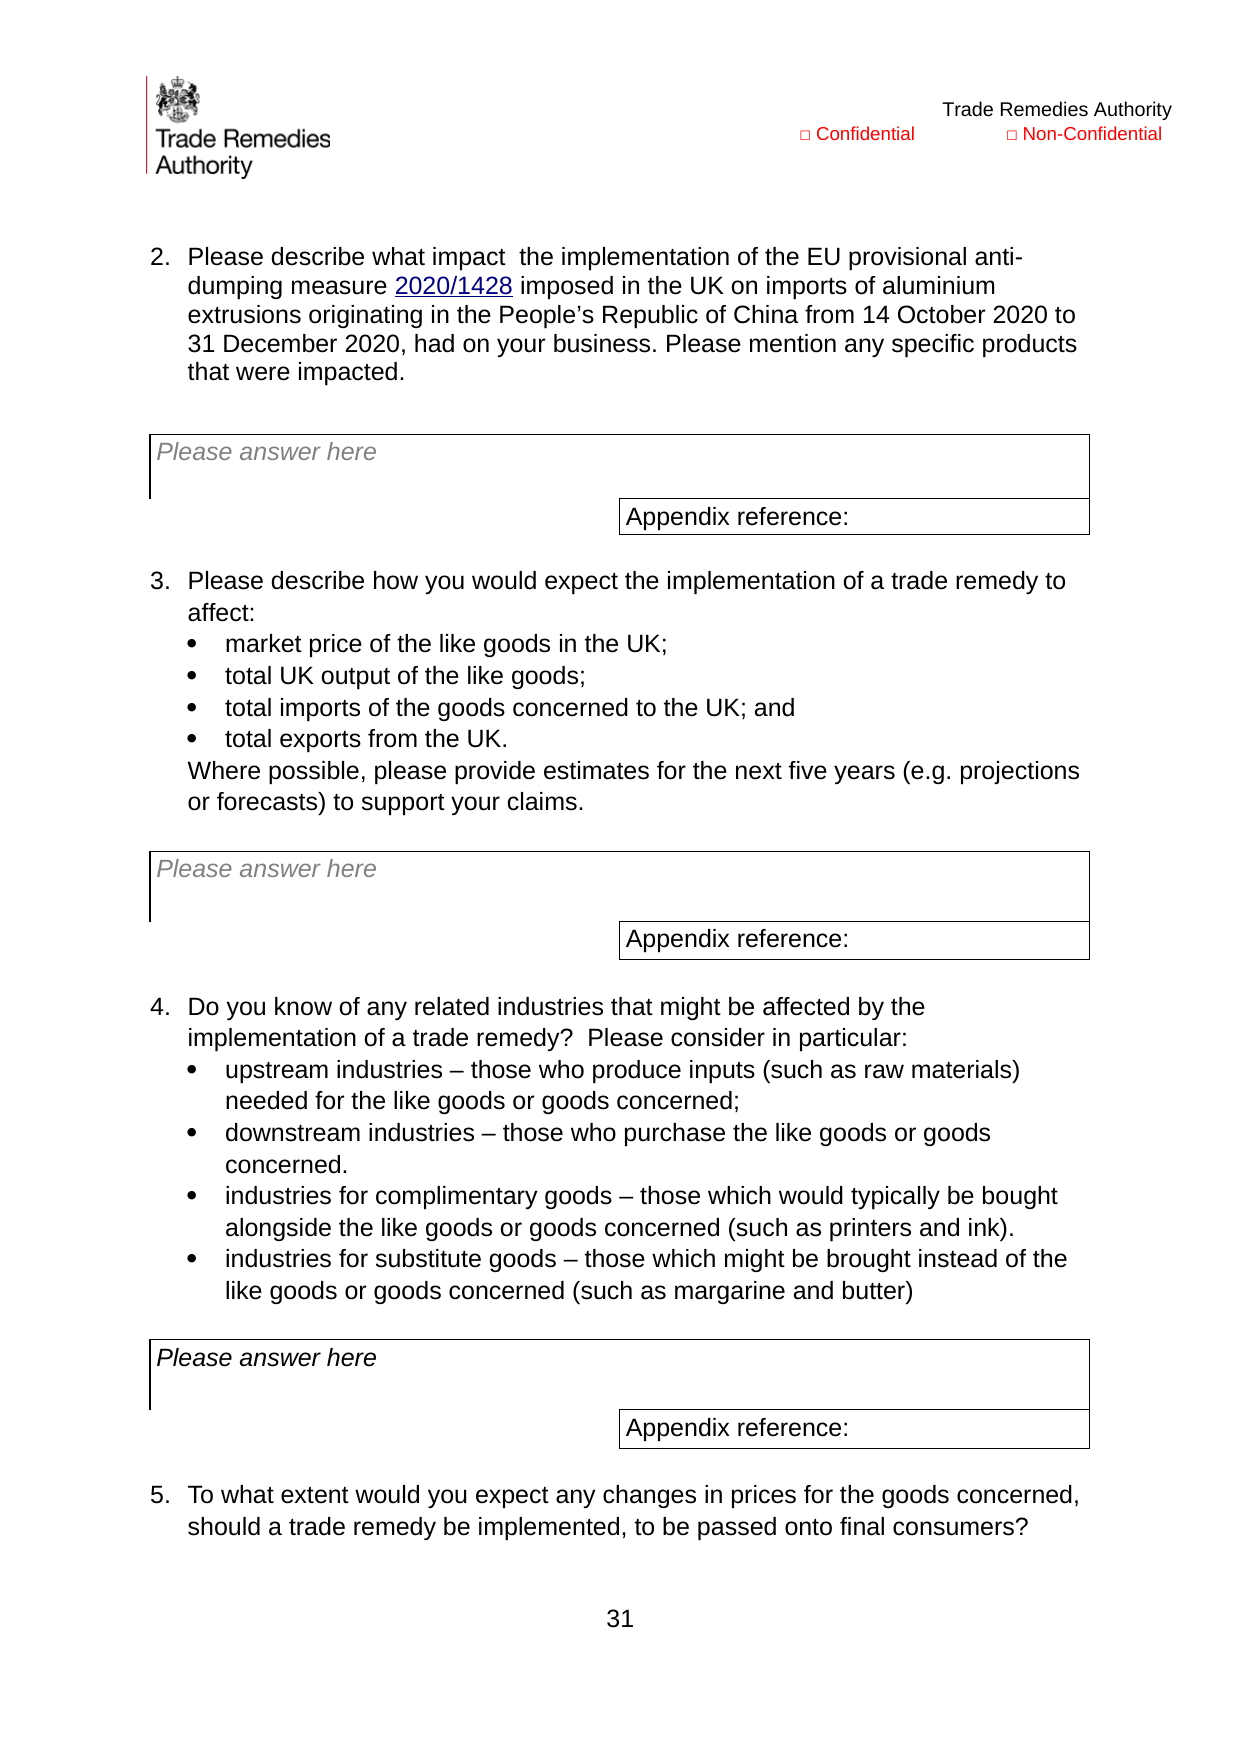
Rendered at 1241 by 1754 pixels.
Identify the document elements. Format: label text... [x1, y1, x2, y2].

list downstream industries – those who purchase the like goods or goods concerned. [187, 1118, 1090, 1178]
table_header Please answer here [151, 435, 1089, 498]
list To what extent would you expect any changes in prices for the goods concerned, should a trade remedy be implemented, to be passed onto final consumers? [150, 1480, 1090, 1541]
table_cell Appendix reference: [620, 1410, 1089, 1448]
list industries for substitute goods – those which might be brought instead of the like goods or goods concerned (such as margarine and butter) [187, 1244, 1090, 1305]
list Please describe what impact the implementation of the EU provisional anti-dumping measure 2020/1428 imposed in the UK on imports of aluminium extrusions originating in the People’s Republic of China from 14 October 2020 to 31 December 2020, had on your business. Please mention any specific products that were impacted. [150, 242, 1090, 386]
table_cell [150, 1410, 619, 1448]
table_header Please answer here [151, 852, 1089, 921]
table_cell Appendix reference: [620, 922, 1089, 959]
list industries for complimentary goods – those which would typically be bought alongside the like goods or goods concerned (such as printers and ink). [187, 1181, 1090, 1242]
table_cell [150, 499, 619, 533]
table_cell [150, 922, 619, 959]
list total imports of the goods concerned to the UK; and [187, 692, 1090, 721]
table_header Please answer here [151, 1340, 1089, 1409]
list Do you know of any related industries that might be affected by the implementation of a trade remedy? Please consider in particular: [150, 992, 1090, 1052]
list Please describe how you would expect the implementation of a trade remedy to affect: [150, 566, 1090, 626]
list upstream industries – those who produce inputs (such as raw materials) needed for the like goods or goods concerned; [187, 1055, 1090, 1115]
list market price of the like goods in the UK; [187, 629, 1090, 658]
list total UK output of the like goods; [187, 661, 1090, 690]
list total exports from the UK. [187, 724, 1090, 753]
table_cell Appendix reference: [620, 499, 1089, 533]
text Where possible, please provide estimates for the next five years (e.g. projections or forecasts) to support your claims. [187, 756, 1090, 816]
